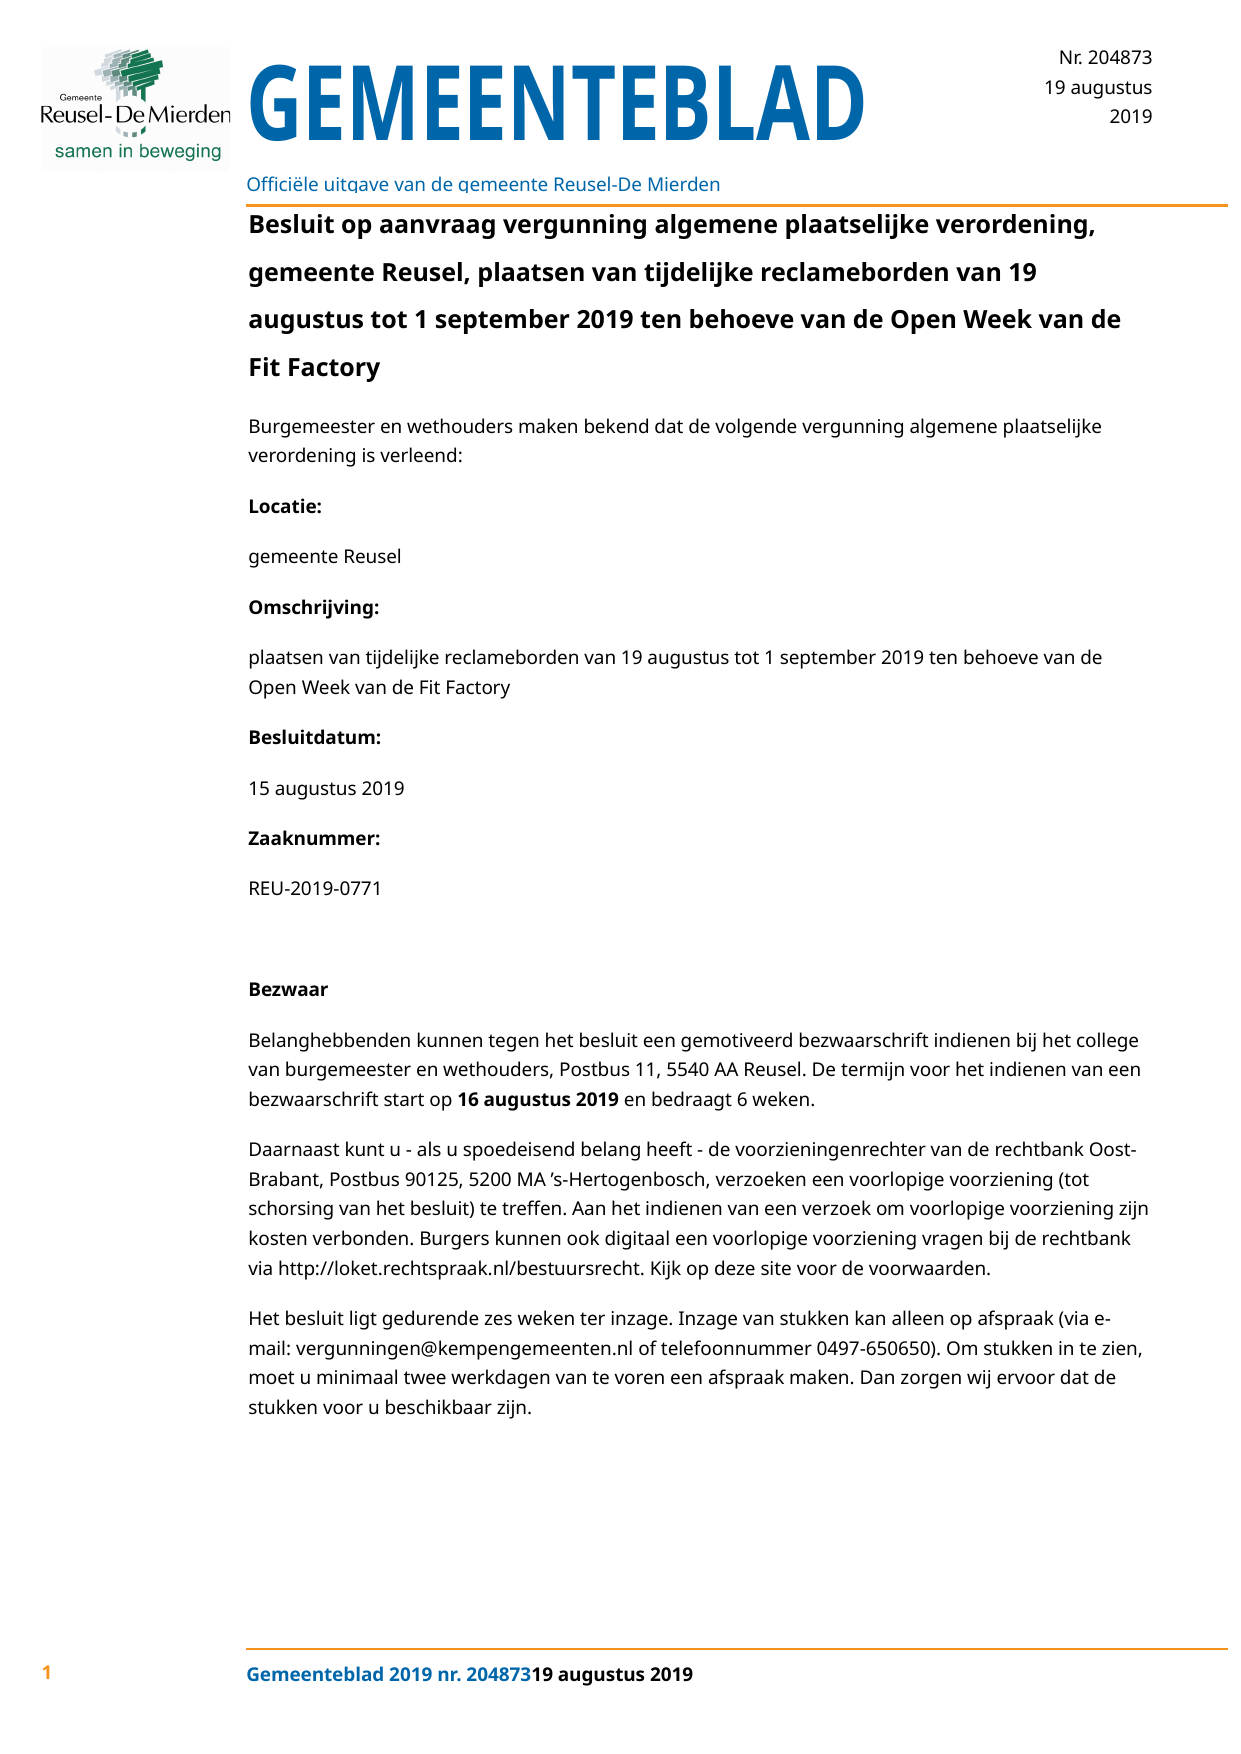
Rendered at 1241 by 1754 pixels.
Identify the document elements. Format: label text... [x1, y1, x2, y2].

text Besluit op aanvraag vergunning algemene plaatselijke verordening, gemeente Reusel, plaatsen van tijdelijke reclameborden van 19 augustus tot 1 september 2019 ten behoeve van de Open Week van de Fit Factory [248, 207, 1152, 384]
text Zaaknummer: [248, 825, 1152, 851]
text gemeente Reusel [248, 543, 1152, 569]
text Belanghebbenden kunnen tegen het besluit een gemotiveerd bezwaarschrift indienen bij het college van burgemeester en wethouders, Postbus 11, 5540 AA Reusel. De termijn voor het indienen van een bezwaarschrift start op 16 augustus 2019 en bedraagt 6 weken. [248, 1027, 1152, 1112]
text Daarnaast kunt u - als u spoedeisend belang heeft - de voorzieningenrechter van de rechtbank Oost-Brabant, Postbus 90125, 5200 MA ’s-Hertogenbosch, verzoeken een voorlopige voorziening (tot schorsing van het besluit) te treffen. Aan het indienen van een verzoek om voorlopige voorziening zijn kosten verbonden. Burgers kunnen ook digitaal een voorlopige voorziening vragen bij de rechtbank via http://loket.rechtspraak.nl/bestuursrecht. Kijk op deze site voor de voorwaarden. [248, 1136, 1152, 1281]
text Omschrijving: [248, 594, 1152, 620]
text Bezwaar [248, 976, 1152, 1002]
text Besluitdatum: [248, 724, 1152, 750]
text Het besluit ligt gedurende zes weken ter inzage. Inzage van stukken kan alleen op afspraak (via e-mail: vergunningen@kempengemeenten.nl of telefoonnummer 0497-650650). Om stukken in te zien, moet u minimaal twee werkdagen van te voren een afspraak maken. Dan zorgen wij ervoor dat de stukken voor u beschikbaar zijn. [248, 1305, 1152, 1420]
text plaatsen van tijdelijke reclameborden van 19 augustus tot 1 september 2019 ten behoeve van de Open Week van de Fit Factory [248, 644, 1152, 700]
text Burgemeester en wethouders maken bekend dat de volgende vergunning algemene plaatselijke verordening is verleend: [248, 413, 1152, 468]
picture [41, 47, 231, 172]
text REU-2019-0771 [248, 876, 1152, 901]
text 15 augustus 2019 [248, 775, 1152, 801]
text Locatie: [248, 493, 1152, 519]
